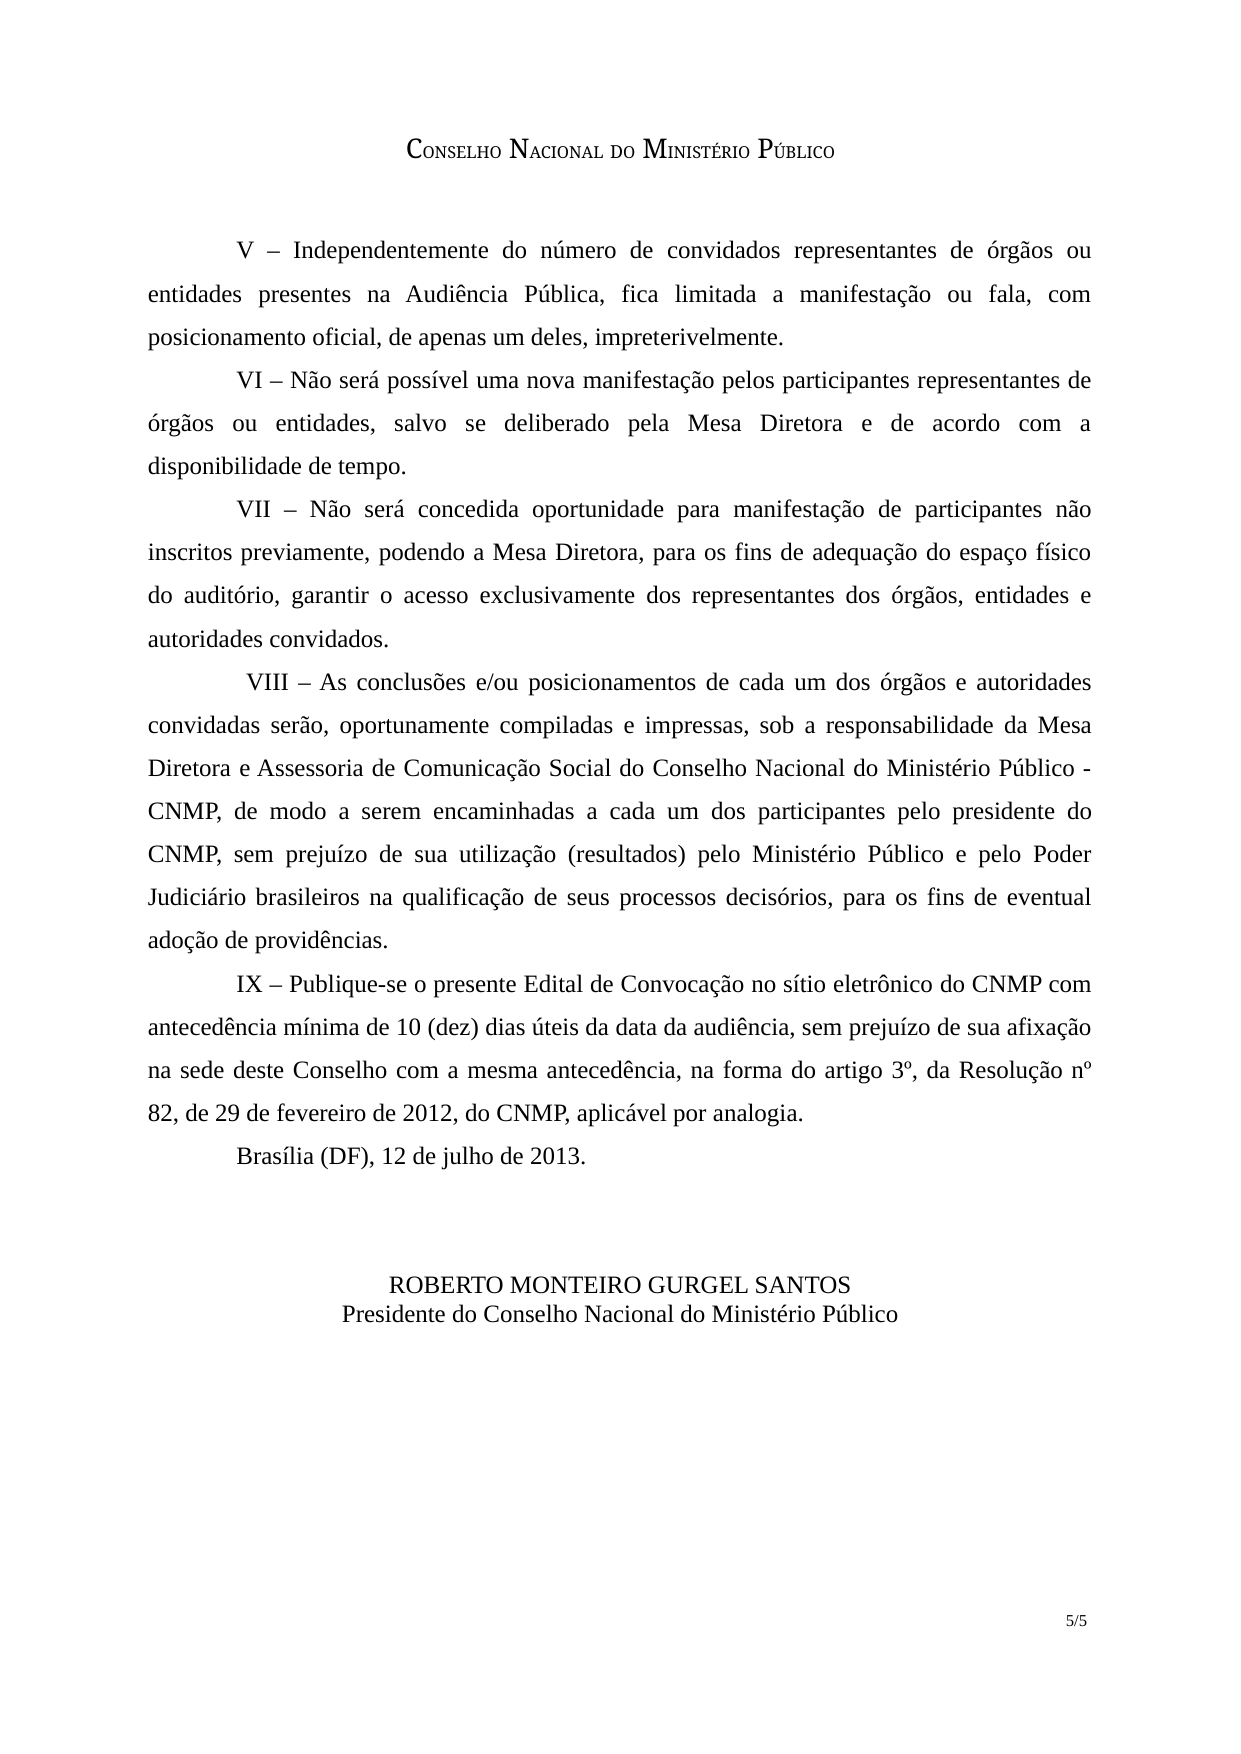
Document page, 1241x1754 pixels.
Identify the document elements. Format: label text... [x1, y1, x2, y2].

text Presidente do Conselho Nacional do Ministério Público [148, 1299, 1093, 1328]
text Brasília (DF), 12 de julho de 2013. [148, 1141, 1093, 1170]
text VIII – As conclusões e/ou posicionamentos de cada um dos órgãos e autoridades convidadas serão, oportunamente compiladas e impressas, sob a responsabilidade da Mesa Diretora e Assessoria de Comunicação Social do Conselho Nacional do Ministério Público - CNMP, de modo a serem encaminhadas a cada um dos participantes pelo presidente do CNMP, sem prejuízo de sua utilização (resultados) pelo Ministério Público e pelo Poder Judiciário brasileiros na qualificação de seus processos decisórios, para os fins de eventual adoção de providências. [148, 667, 1093, 954]
text ROBERTO MONTEIRO GURGEL SANTOS [148, 1271, 1093, 1299]
text V – Independentemente do número de convidados representantes de órgãos ou entidades presentes na Audiência Pública, fica limitada a manifestação ou fala, com posicionamento oficial, de apenas um deles, impreterivelmente. [148, 236, 1093, 351]
text IX – Publique-se o presente Edital de Convocação no sítio eletrônico do CNMP com antecedência mínima de 10 (dez) dias úteis da data da audiência, sem prejuízo de sua afixação na sede deste Conselho com a mesma antecedência, na forma do artigo 3º, da Resolução nº 82, de 29 de fevereiro de 2012, do CNMP, aplicável por analogia. [148, 969, 1093, 1127]
text VI – Não será possível uma nova manifestação pelos participantes representantes de órgãos ou entidades, salvo se deliberado pela Mesa Diretora e de acordo com a disponibilidade de tempo. [148, 365, 1093, 480]
text VII – Não será concedida oportunidade para manifestação de participantes não inscritos previamente, podendo a Mesa Diretora, para os fins de adequação do espaço físico do auditório, garantir o acesso exclusivamente dos representantes dos órgãos, entidades e autoridades convidados. [148, 494, 1093, 652]
